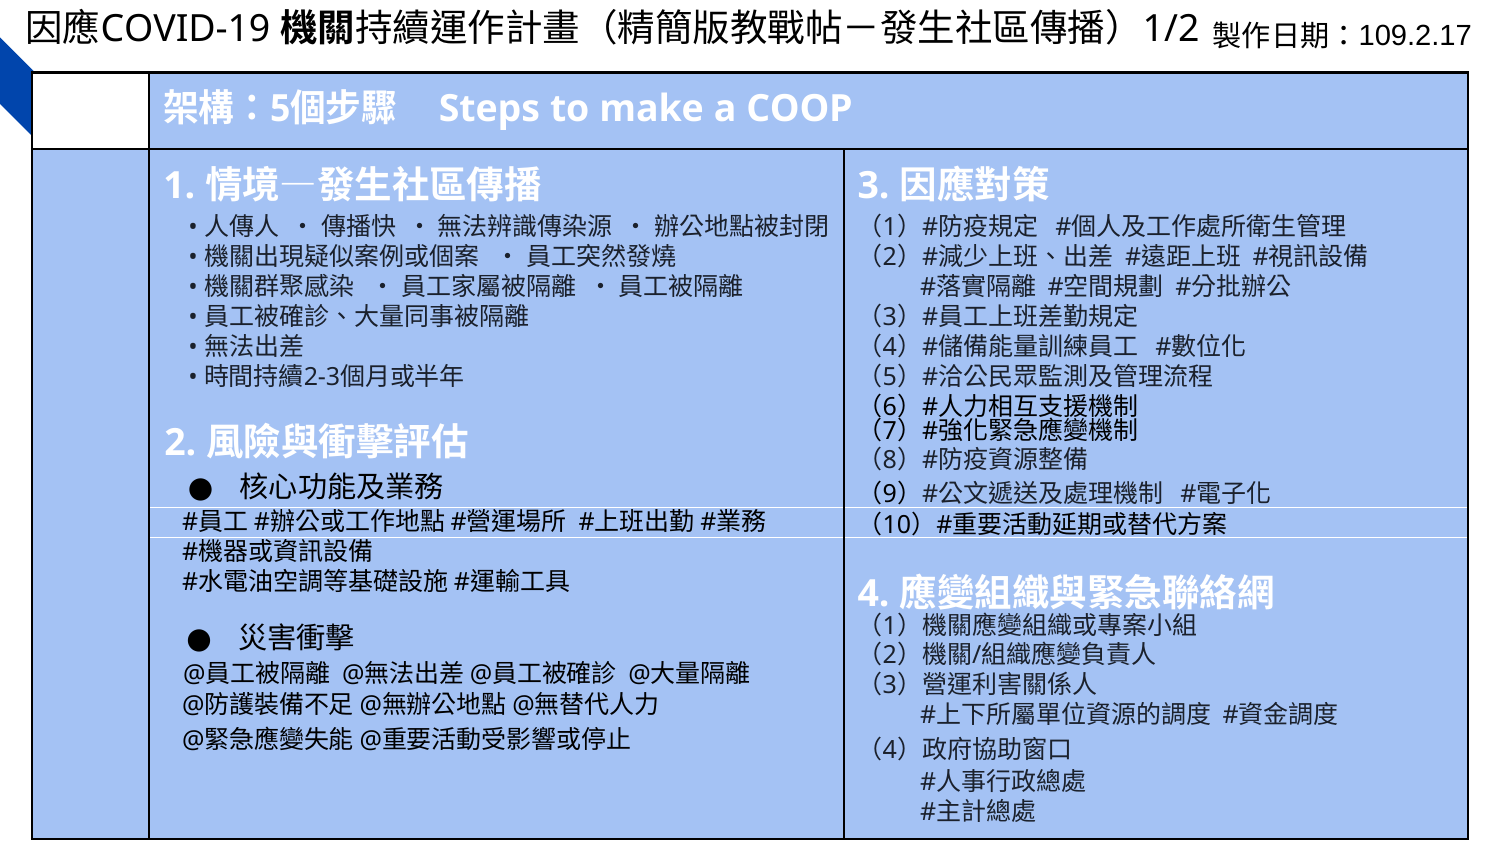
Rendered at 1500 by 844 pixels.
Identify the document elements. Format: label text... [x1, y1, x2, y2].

table_cell [33, 150, 148, 838]
text 因應COVID-19 機關持續運作計畫（精簡版教戰帖－發生社區傳播）1/2 製作日期：109.2.17 [25, 0, 1496, 51]
table_cell （3）#員工上班差勤規定 [845, 300, 1467, 330]
table_cell （6）#人力相互支援機制 [845, 390, 1467, 420]
table_cell • 人傳人 • 傳播快 • 無法辨識傳染源 • 辦公地點被封閉 [150, 210, 843, 240]
table_cell （10）#重要活動延期或替代方案 [845, 508, 1467, 537]
table_header 架構：5個步驟 Steps to make a COOP [150, 74, 1467, 148]
table_cell （2）#減少上班、出差 #遠距上班 #視訊設備 [845, 240, 1467, 270]
table_cell （1）#防疫規定 #個人及工作處所衛生管理 [845, 210, 1467, 240]
table_cell #主計總處 [845, 795, 1467, 838]
table_cell #員工 #辦公或工作地點 #營運場所 #上班出勤 #業務 [150, 508, 843, 537]
table_cell 3. 因應對策 [845, 150, 1467, 210]
table_cell 1. 情境—發生社區傳播 [150, 150, 843, 210]
table_cell （1）機關應變組織或專案小組 （2）機關/組織應變負責人 （3）營運利害關係人 #上下所屬單位資源的調度 #資金調度 （4）政府協助窗口 [845, 615, 1467, 765]
table_cell 4. 應變組織與緊急聯絡網 [845, 565, 1467, 615]
table_header [33, 74, 148, 148]
table_cell • 員工被確診、大量同事被隔離 [150, 300, 843, 330]
table_cell （5）#洽公民眾監測及管理流程 [845, 360, 1467, 390]
table_cell • 機關群聚感染 • 員工家屬被隔離 • 員工被隔離 [150, 270, 843, 300]
table_cell [845, 538, 1467, 565]
table_cell #機器或資訊設備 [150, 538, 843, 565]
table_cell （7）#強化緊急應變機制 （8）#防疫資源整備 （9）#公文遞送及處理機制 #電子化 [845, 420, 1467, 507]
table_cell • 時間持續2-3個月或半年 [150, 360, 843, 390]
table_cell （4）#儲備能量訓練員工 #數位化 [845, 330, 1467, 360]
table_cell • 無法出差 [150, 330, 843, 360]
table_cell ● 災害衝擊 @員工被隔離 @無法出差 @員工被確診 @大量隔離 @防護裝備不足 @無辦公地點 @無替代人力 @緊急應變失能 @重要活動受影響或停止 [150, 615, 843, 838]
table_cell #水電油空調等基礎設施 #運輸工具 [150, 565, 843, 615]
table_cell [150, 390, 843, 420]
table_cell #落實隔離 #空間規劃 #分批辦公 [845, 270, 1467, 300]
table_cell 2. 風險與衝擊評估 ● 核心功能及業務 [150, 420, 843, 507]
table_cell #人事行政總處 [845, 765, 1467, 795]
table_cell • 機關出現疑似案例或個案 • 員工突然發燒 [150, 240, 843, 270]
